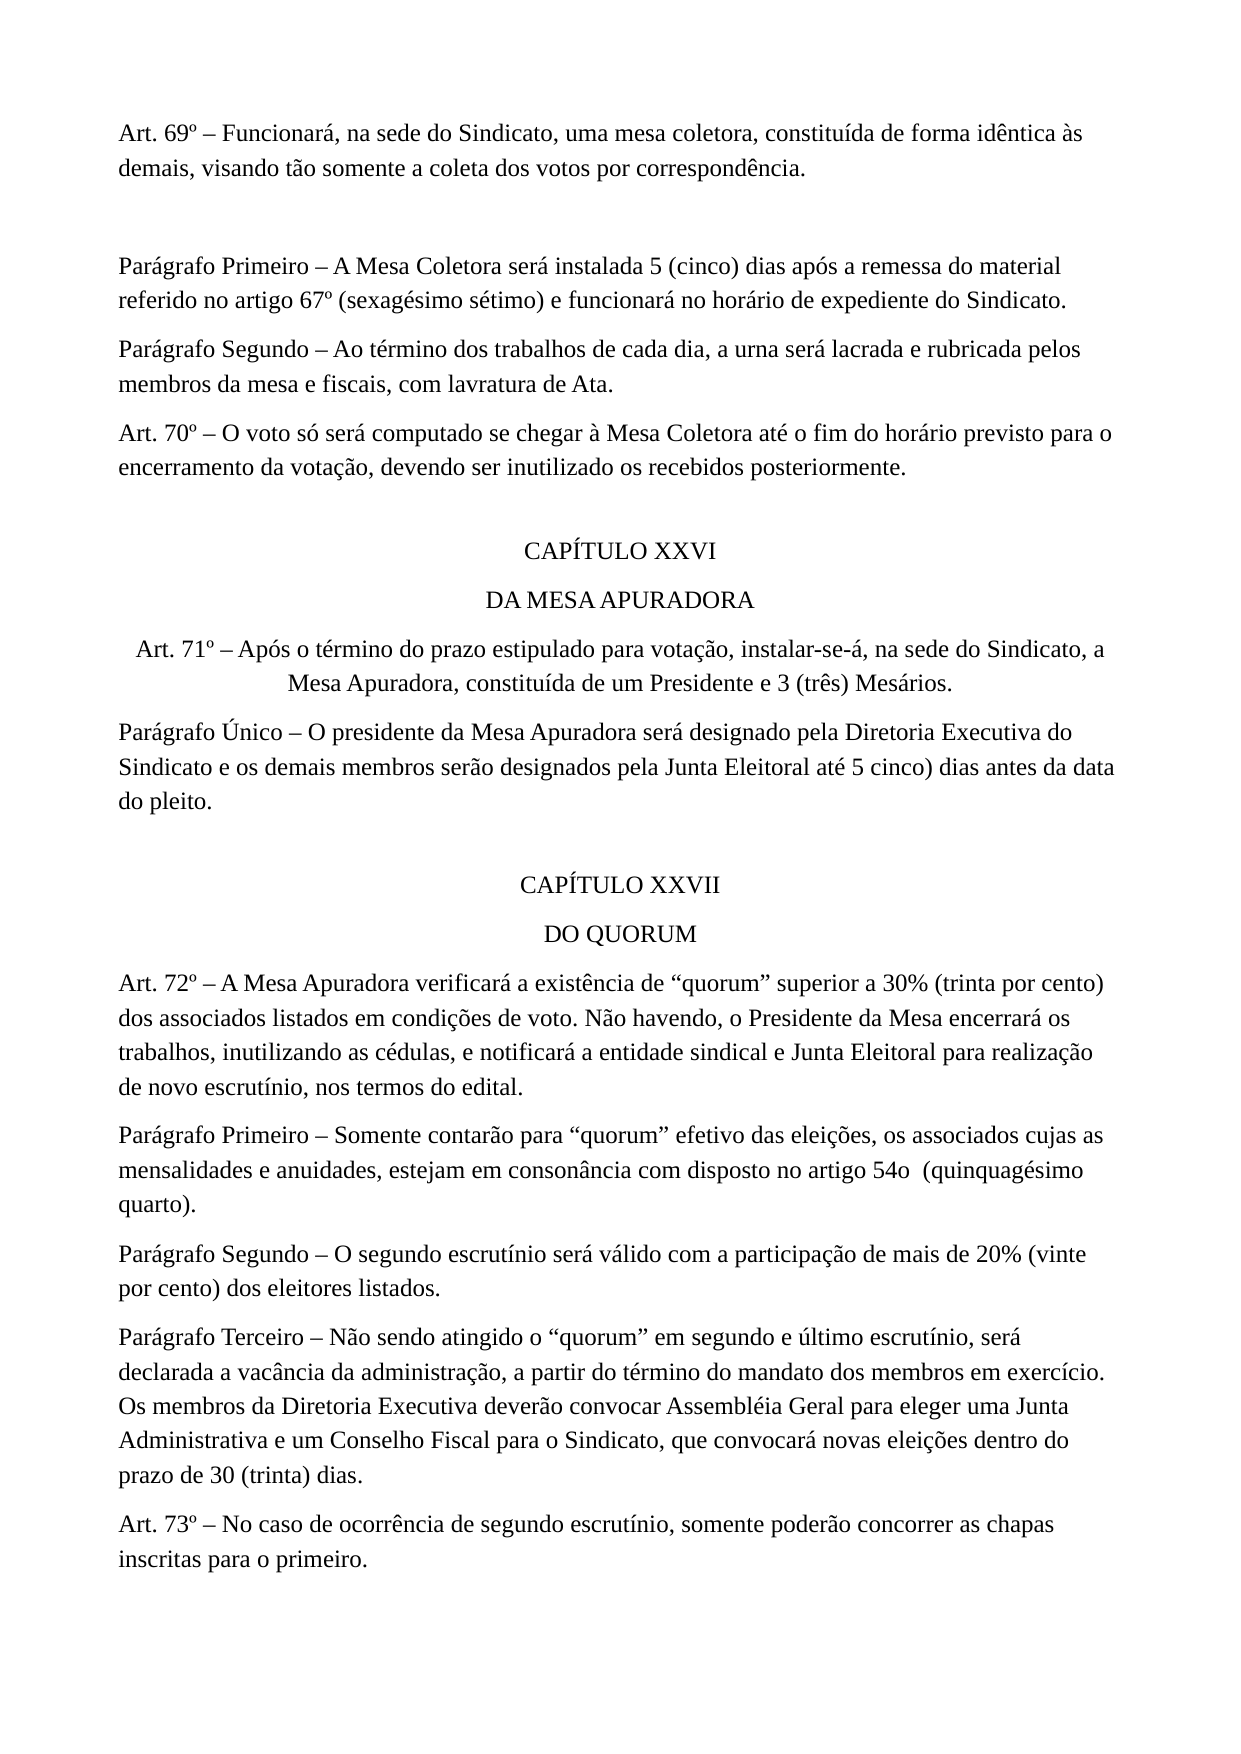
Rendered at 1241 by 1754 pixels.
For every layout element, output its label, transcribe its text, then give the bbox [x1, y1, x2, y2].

text CAPÍTULO XXVI [118, 501, 1122, 564]
text CAPÍTULO XXVII [118, 836, 1122, 899]
text Art. 69º – Funcionará, na sede do Sindicato, uma mesa coletora, constituída de forma idêntica às demais, visando tão somente a coleta dos votos por correspondência. [118, 118, 1122, 181]
text Parágrafo Primeiro – Somente contarão para “quorum” efetivo das eleições, os associados cujas as mensalidades e anuidades, estejam em consonância com disposto no artigo 54o (quinquagésimo quarto). [118, 1121, 1122, 1218]
text Art. 70º – O voto só será computado se chegar à Mesa Coletora até o fim do horário previsto para o encerramento da votação, devendo ser inutilizado os recebidos posteriormente. [118, 418, 1122, 481]
text DA MESA APURADORA [118, 585, 1122, 614]
text Parágrafo Terceiro – Não sendo atingido o “quorum” em segundo e último escrutínio, será declarada a vacância da administração, a partir do término do mandato dos membros em exercício. Os membros da Diretoria Executiva deverão convocar Assembléia Geral para eleger uma Junta Administrativa e um Conselho Fiscal para o Sindicato, que convocará novas eleições dentro do prazo de 30 (trinta) dias. [118, 1322, 1122, 1489]
text Art. 71º – Após o término do prazo estipulado para votação, instalar-se-á, na sede do Sindicato, a Mesa Apuradora, constituída de um Presidente e 3 (três) Mesários. [118, 634, 1122, 697]
text DO QUORUM [118, 919, 1122, 948]
text Parágrafo Segundo – Ao término dos trabalhos de cada dia, a urna será lacrada e rubricada pelos membros da mesa e fiscais, com lavratura de Ata. [118, 334, 1122, 397]
text Art. 72º – A Mesa Apuradora verificará a existência de “quorum” superior a 30% (trinta por cento) dos associados listados em condições de voto. Não havendo, o Presidente da Mesa encerrará os trabalhos, inutilizando as cédulas, e notificará a entidade sindical e Junta Eleitoral para realização de novo escrutínio, nos termos do edital. [118, 968, 1122, 1100]
text Parágrafo Único – O presidente da Mesa Apuradora será designado pela Diretoria Executiva do Sindicato e os demais membros serão designados pela Junta Eleitoral até 5 cinco) dias antes da data do pleito. [118, 717, 1122, 815]
text Parágrafo Primeiro – A Mesa Coletora será instalada 5 (cinco) dias após a remessa do material referido no artigo 67º (sexagésimo sétimo) e funcionará no horário de expediente do Sindicato. [118, 251, 1122, 314]
text Parágrafo Segundo – O segundo escrutínio será válido com a participação de mais de 20% (vinte por cento) dos eleitores listados. [118, 1239, 1122, 1302]
text Art. 73º – No caso de ocorrência de segundo escrutínio, somente poderão concorrer as chapas inscritas para o primeiro. [118, 1509, 1122, 1572]
